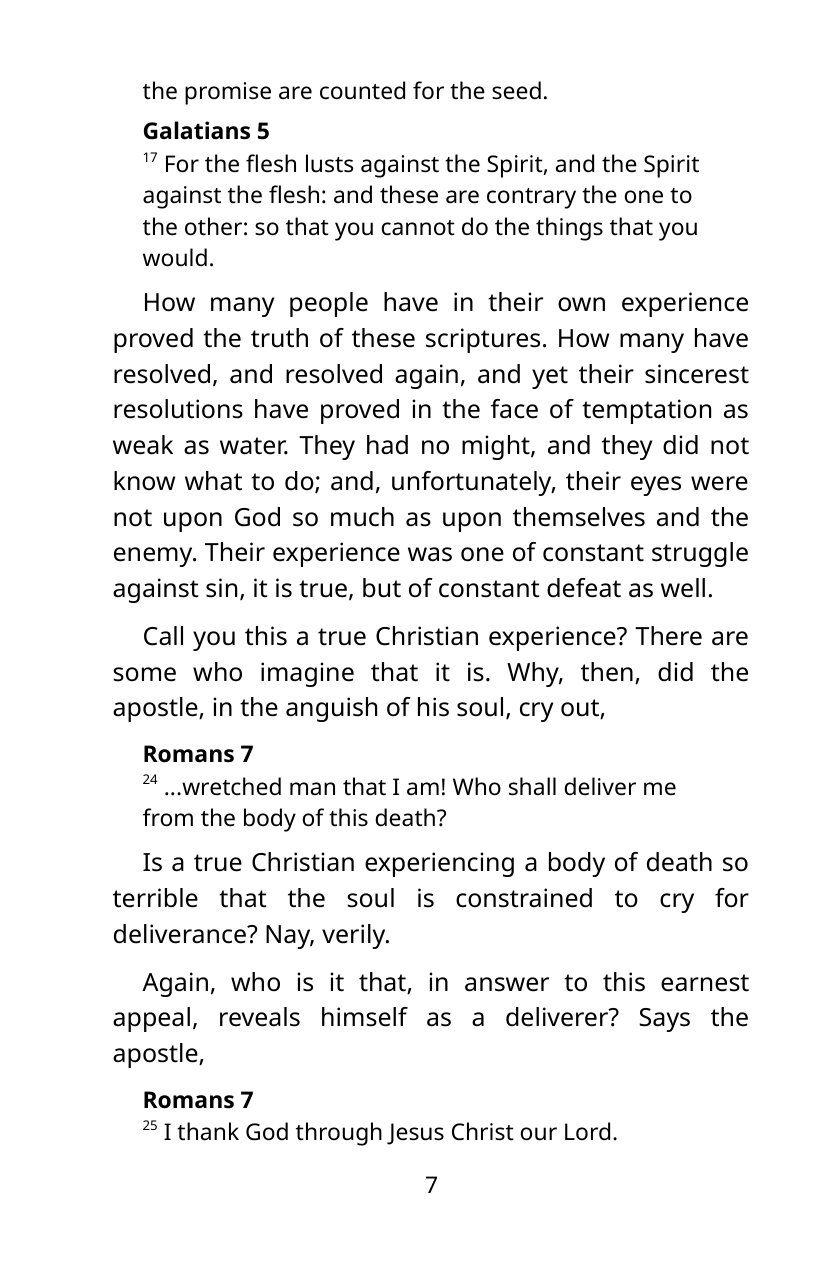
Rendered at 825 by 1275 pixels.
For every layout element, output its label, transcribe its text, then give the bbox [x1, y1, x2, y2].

text Galatians 5 [142, 115, 750, 147]
text 24 ...wretched man that I am! Who shall deliver me from the body of this death? [142, 771, 720, 833]
text Call you this a true Christian experience? There are some who imagine that it is. Why, then, did the apostle, in the anguish of his soul, cry out, [112, 619, 750, 724]
text Romans 7 [142, 738, 750, 769]
text the promise are counted for the seed. [142, 75, 720, 106]
text Again, who is it that, in answer to this earnest appeal, reveals himself as a deliverer? Says the apostle, [112, 964, 750, 1070]
text How many people have in their own experience proved the truth of these scriptures. How many have resolved, and resolved again, and yet their sincerest resolutions have proved in the face of temptation as weak as water. They had no might, and they did not know what to do; and, unfortunately, their eyes were not upon God so much as upon themselves and the enemy. Their experience was one of constant struggle against sin, it is true, but of constant defeat as well. [112, 285, 750, 605]
text 17 For the flesh lusts against the Spirit, and the Spirit against the flesh: and these are contrary the one to the other: so that you cannot do the things that you would. [142, 148, 720, 273]
text Romans 7 [142, 1084, 750, 1115]
text 25 I thank God through Jesus Christ our Lord. [142, 1116, 720, 1148]
text Is a true Christian experiencing a body of death so terrible that the soul is constrained to cry for deliverance? Nay, verily. [112, 845, 750, 951]
